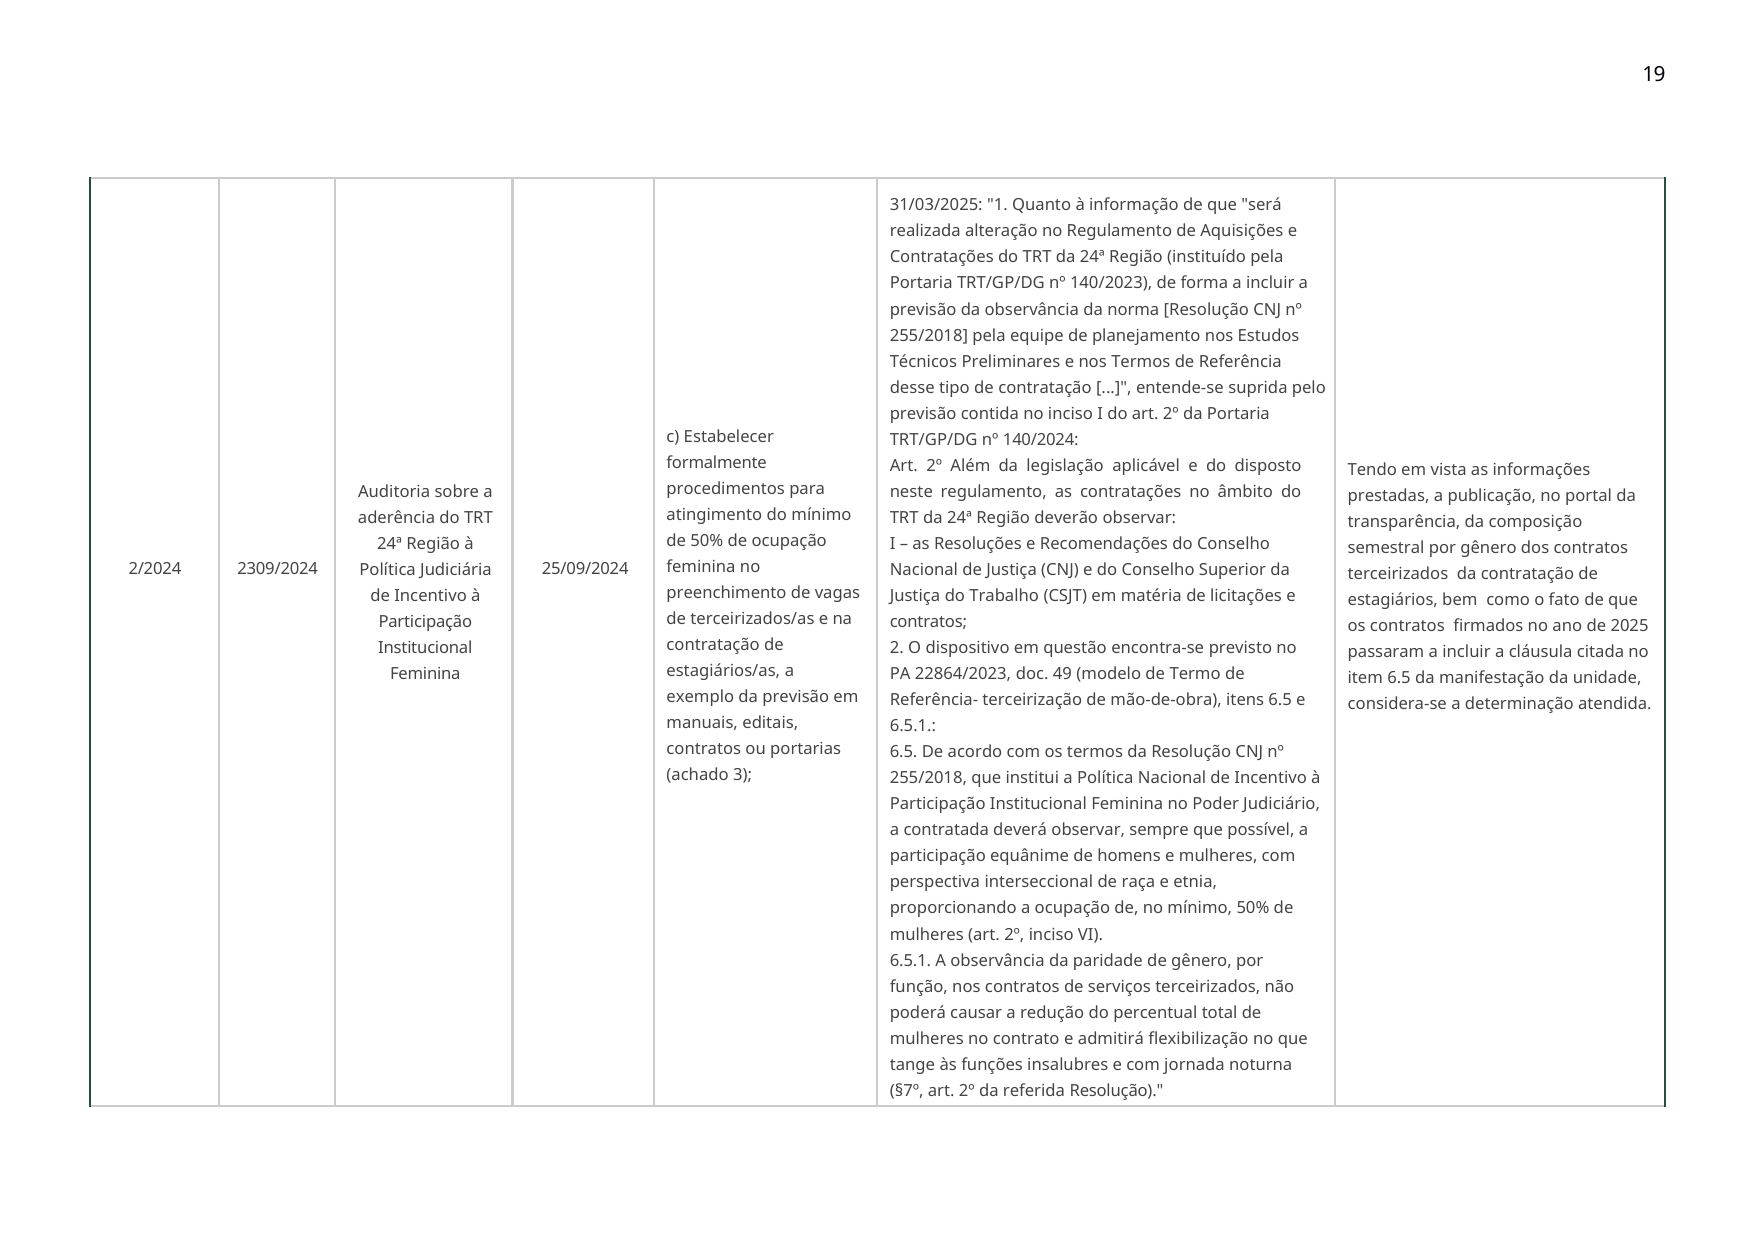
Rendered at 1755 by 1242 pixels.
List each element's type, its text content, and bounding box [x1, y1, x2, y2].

table_header 25/09/2024 [514, 179, 653, 1105]
table_header 2/2024 [91, 179, 218, 1105]
table_header Auditoria sobre a aderência do TRT 24ª Região à Política Judiciária de Incentivo à Participação Institucional Feminina [336, 179, 511, 1105]
table_header 2309/2024 [220, 179, 334, 1105]
table_header c) Estabelecer formalmente procedimentos para atingimento do mínimo de 50% de ocupação feminina no preenchimento de vagas de terceirizados/as e na contratação de estagiários/as, a exemplo da previsão em manuais, editais, contratos ou portarias (achado 3); [655, 179, 876, 1105]
table_header Tendo em vista as informações prestadas, a publicação, no portal da transparência, da composição semestral por gênero dos contratos terceirizados da contratação de estagiários, bem como o fato de que os contratos firmados no ano de 2025 passaram a incluir a cláusula citada no item 6.5 da manifestação da unidade, considera-se a determinação atendida. [1336, 179, 1664, 1105]
table_header 31/03/2025: "1. Quanto à informação de que "será realizada alteração no Regulamento de Aquisições e Contratações do TRT da 24ª Região (instituído pela Portaria TRT/GP/DG nº 140/2023), de forma a incluir a previsão da observância da norma [Resolução CNJ nº 255/2018] pela equipe de planejamento nos Estudos Técnicos Preliminares e nos Termos de Referência desse tipo de contratação [...]", entende-se suprida pelo previsão contida no inciso I do art. 2º da Portaria TRT/GP/DG nº 140/2024: Art. 2º Além da legislação aplicável e do disposto neste regulamento, as contratações no âmbito do TRT da 24ª Região deverão observar: I – as Resoluções e Recomendações do Conselho Nacional de Justiça (CNJ) e do Conselho Superior da Justiça do Trabalho (CSJT) em matéria de licitações e contratos; 2. O dispositivo em questão encontra-se previsto no PA 22864/2023, doc. 49 (modelo de Termo de Referência- terceirização de mão-de-obra), itens 6.5 e 6.5.1.: De acordo com os termos da Resolução CNJ nº 255/2018, que institui a Política Nacional de Incentivo à Participação Institucional Feminina no Poder Judiciário, a contratada deverá observar, sempre que possível, a participação equânime de homens e mulheres, com perspectiva interseccional de raça e etnia, proporcionando a ocupação de, no mínimo, 50% de mulheres (art. 2º, inciso VI). A observância da paridade de gênero, por função, nos contratos de serviços terceirizados, não poderá causar a redução do percentual total de mulheres no contrato e admitirá flexibilização no que tange às funções insalubres e com jornada noturna (§7º, art. 2º da referida Resolução)." [878, 179, 1334, 1105]
